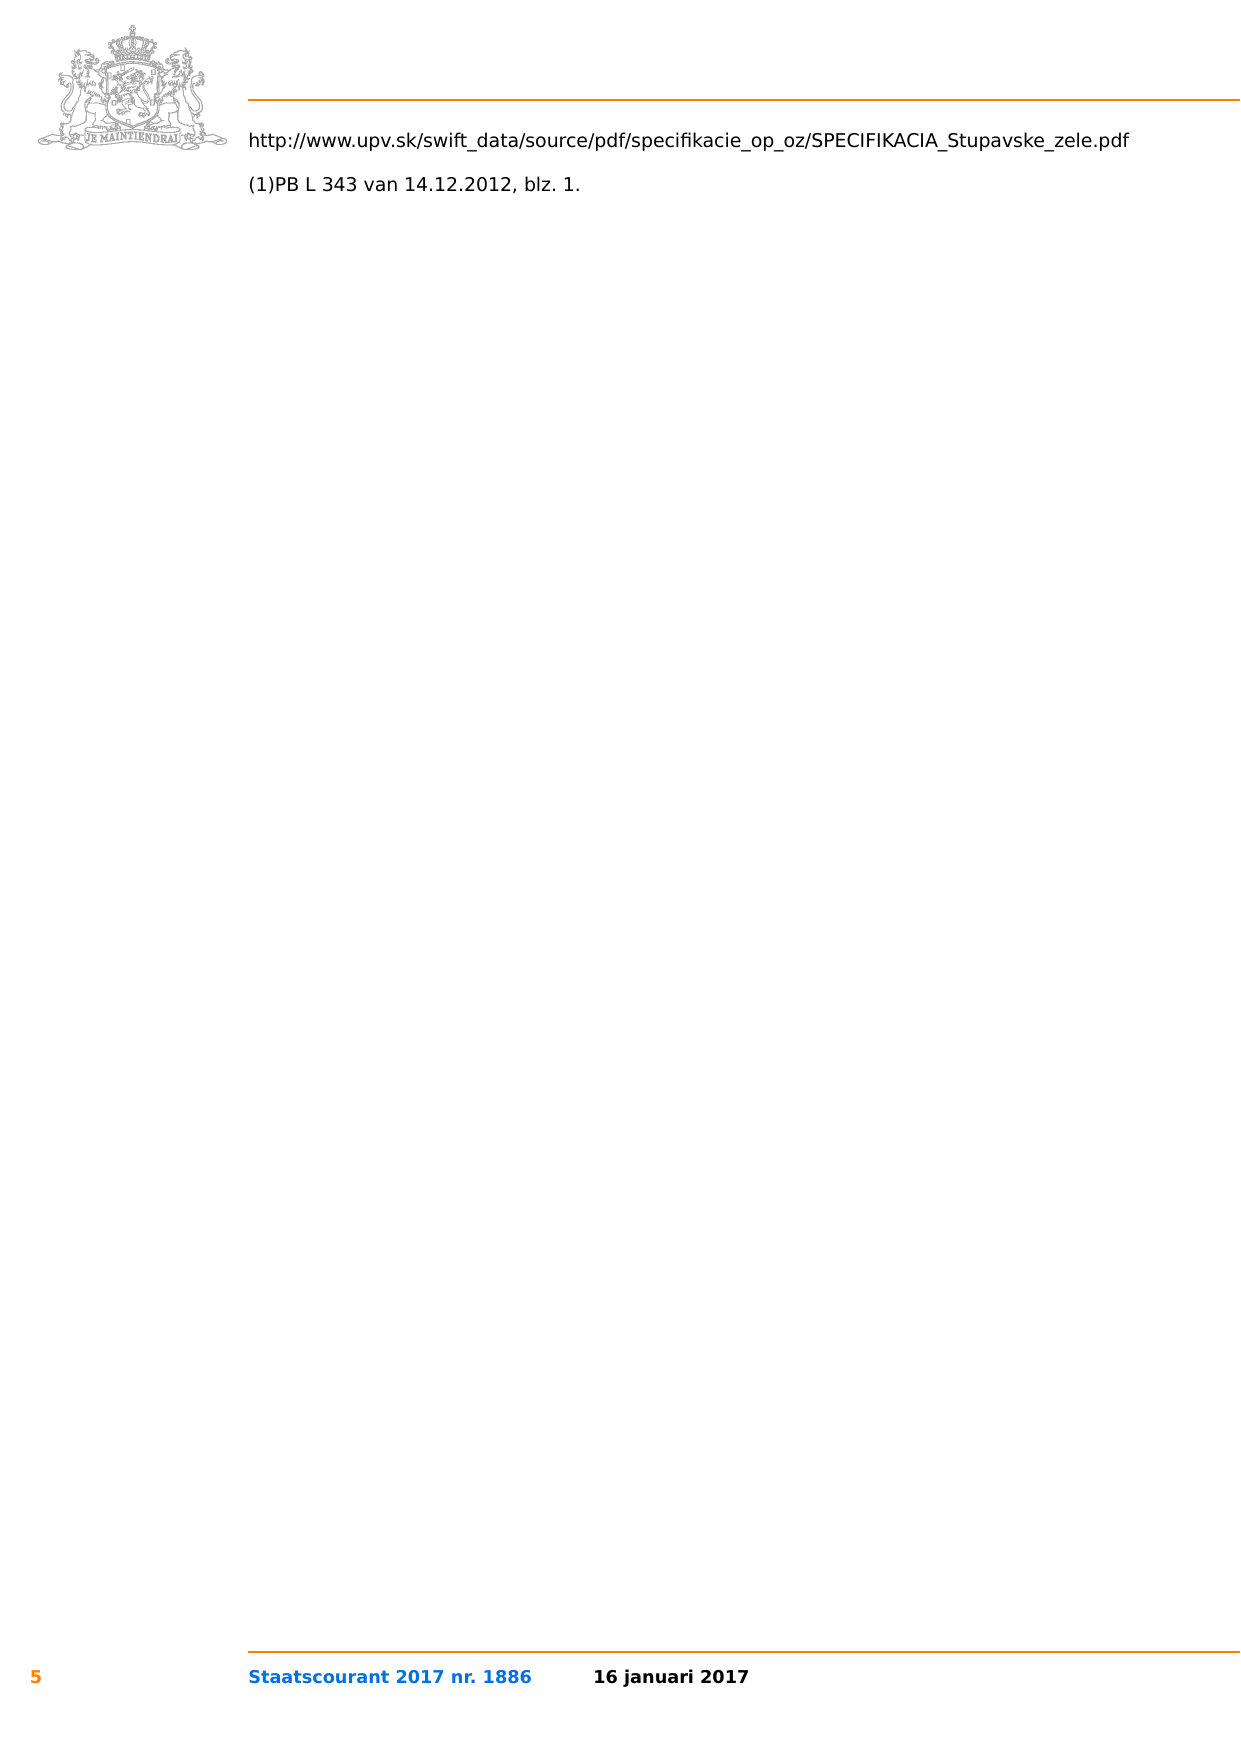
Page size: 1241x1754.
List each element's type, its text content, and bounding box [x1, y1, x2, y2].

text (1)PB L 343 van 14.12.2012, blz. 1. [248, 174, 1163, 196]
picture [38, 25, 227, 150]
text http://www.upv.sk/swift_data/source/pdf/specifikacie_op_oz/SPECIFIKACIA_Stupavske_zele.pdf [248, 130, 1163, 152]
